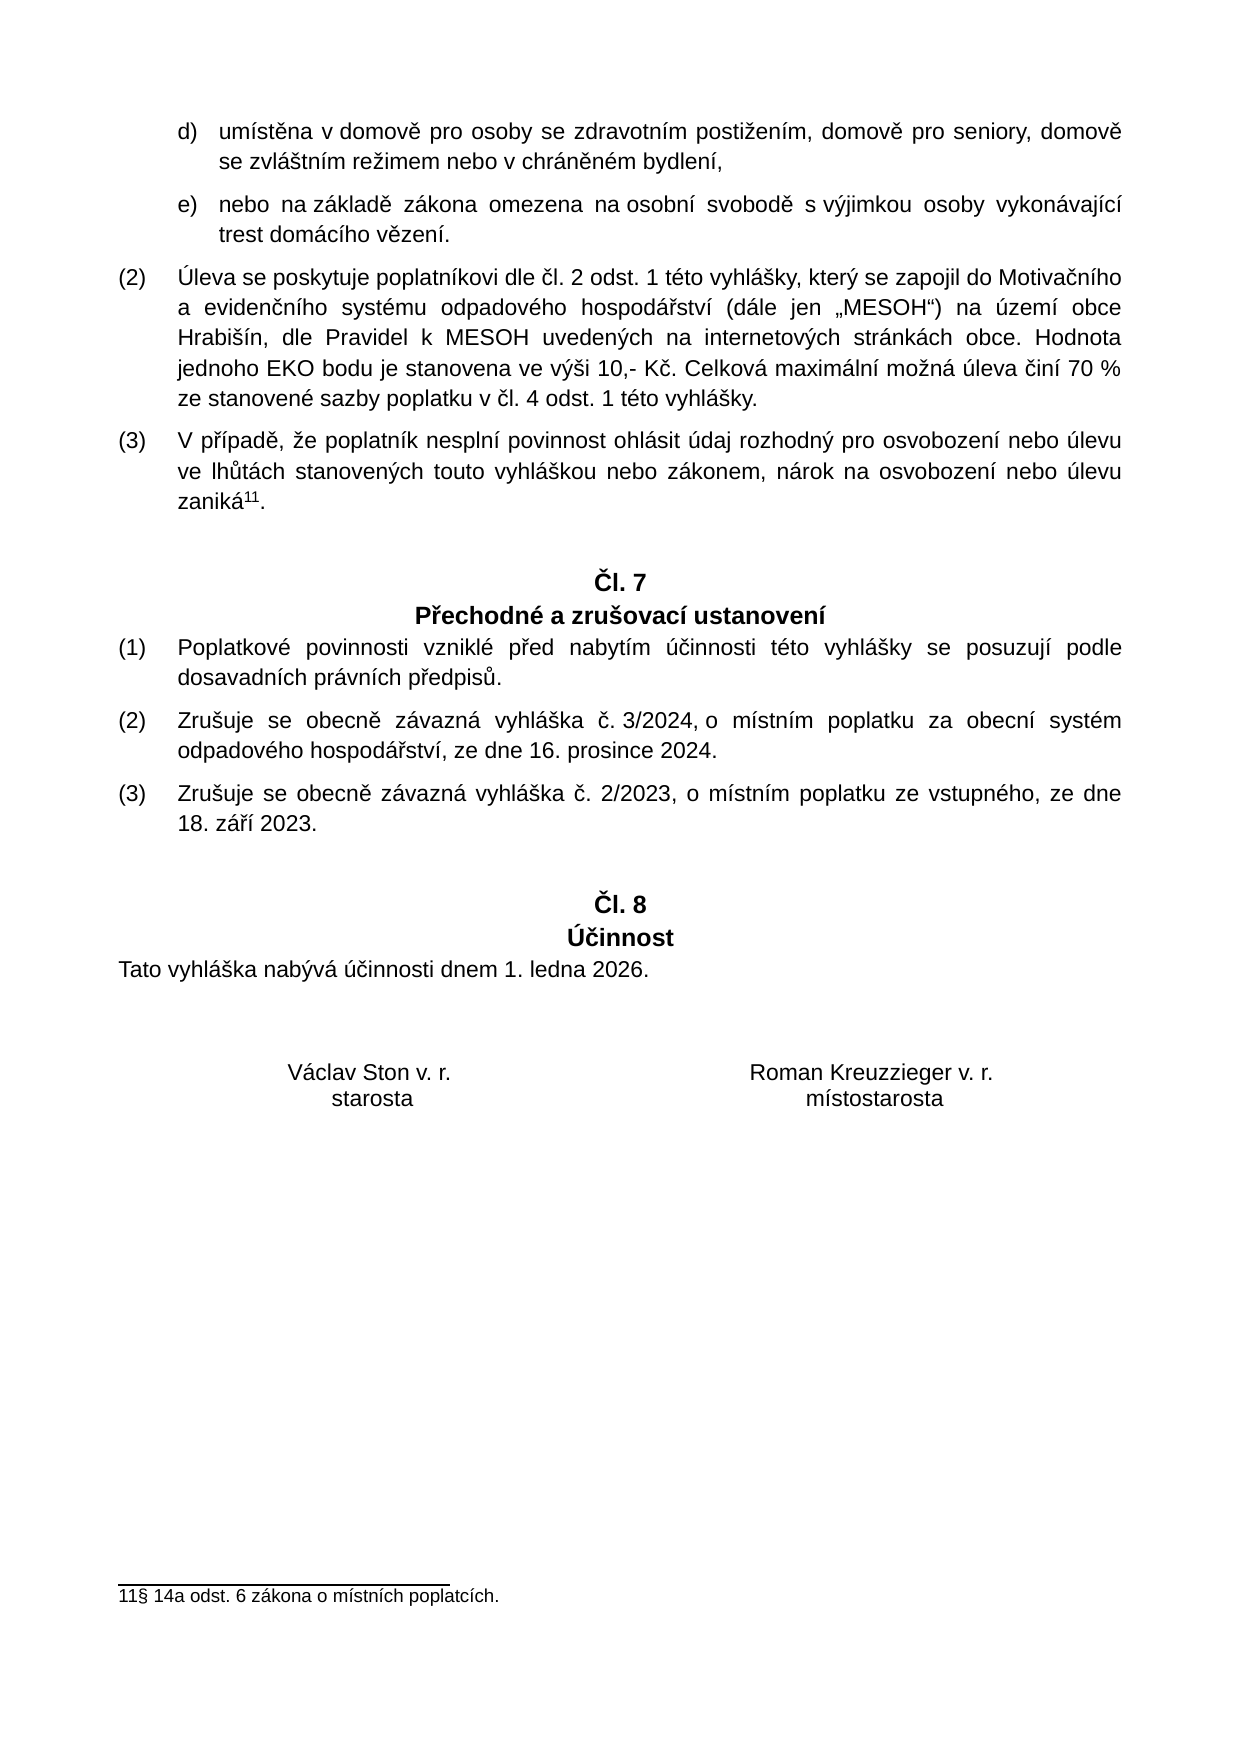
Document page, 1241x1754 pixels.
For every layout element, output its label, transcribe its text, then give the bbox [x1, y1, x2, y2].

list Úleva se poskytuje poplatníkovi dle čl. 2 odst. 1 této vyhlášky, který se zapojil do Motivačního a evidenčního systému odpadového hospodářství (dále jen „MESOH“) na území obce Hrabišín, dle Pravidel k MESOH uvedených na internetových stránkách obce. Hodnota jednoho EKO bodu je stanovena ve výši 10,- Kč. Celková maximální možná úleva činí 70 % ze stanovené sazby poplatku v čl. 4 odst. 1 této vyhlášky. [118, 264, 1122, 411]
list § 14a odst. 6 zákona o místních poplatcích. [118, 1585, 1122, 1607]
text Tato vyhláška nabývá účinnosti dnem 1. ledna 2026. [118, 956, 1122, 983]
subtitle Čl. 8 Účinnost [118, 890, 1122, 952]
list Zrušuje se obecně závazná vyhláška č. 2/2023, o místním poplatku ze vstupného, ze dne 18. září 2023. [118, 780, 1122, 837]
table_header Václav Ston v. r. starosta [118, 999, 620, 1117]
list V případě, že poplatník nesplní povinnost ohlásit údaj rozhodný pro osvobození nebo úlevu ve lhůtách stanovených touto vyhláškou nebo zákonem, nárok na osvobození nebo úlevu zaniká. [118, 427, 1122, 514]
list nebo na základě zákona omezena na osobní svobodě s výjimkou osoby vykonávající trest domácího vězení. [177, 191, 1122, 248]
list umístěna v domově pro osoby se zdravotním postižením, domově pro seniory, domově se zvláštním režimem nebo v chráněném bydlení, [177, 118, 1122, 175]
table_cell [620, 1117, 1122, 1235]
list Poplatkové povinnosti vzniklé před nabytím účinnosti této vyhlášky se posuzují podle dosavadních právních předpisů. [118, 634, 1122, 691]
table_cell [118, 1117, 620, 1235]
list Zrušuje se obecně závazná vyhláška č. 3/2024, o místním poplatku za obecní systém odpadového hospodářství, ze dne 16. prosince 2024. [118, 707, 1122, 764]
subtitle Čl. 7 Přechodné a zrušovací ustanovení [118, 568, 1122, 630]
table_header Roman Kreuzzieger v. r. místostarosta [620, 999, 1122, 1117]
